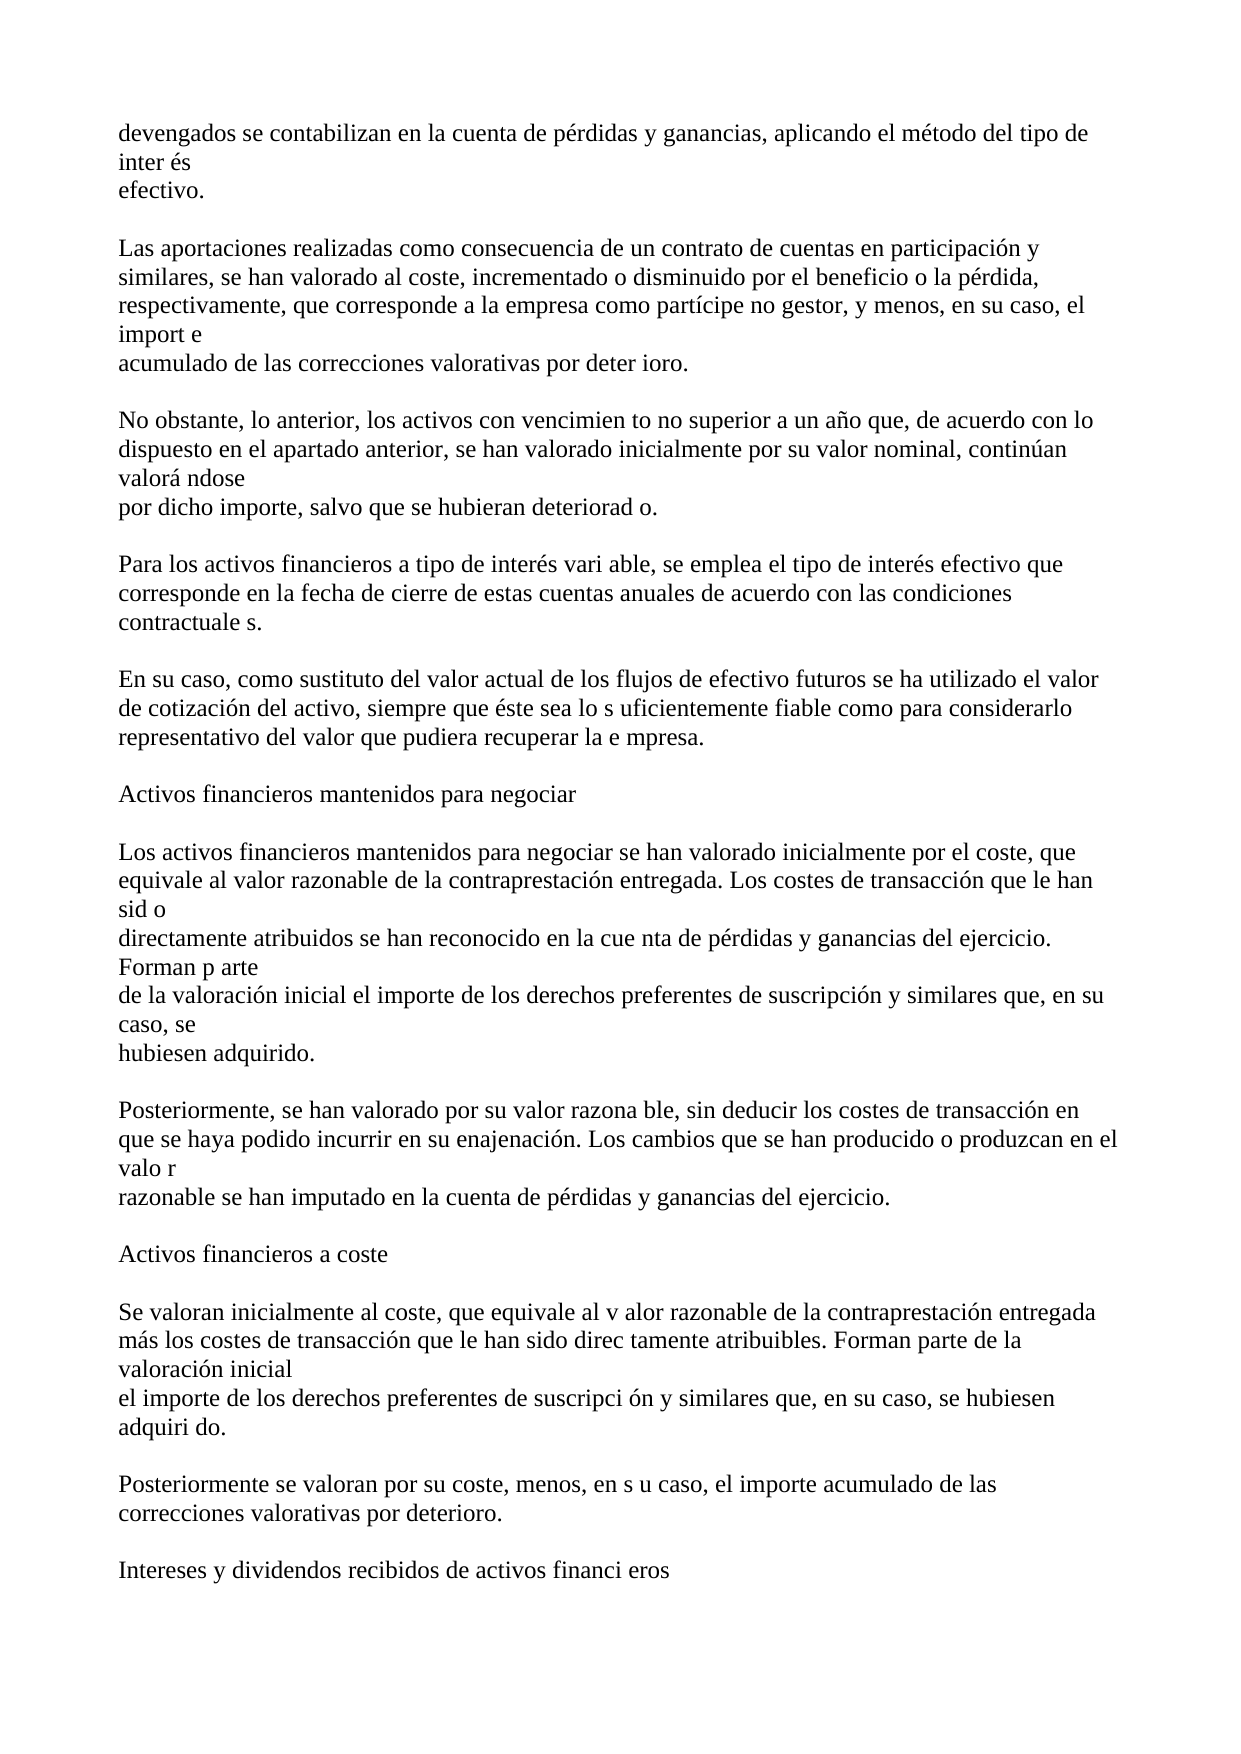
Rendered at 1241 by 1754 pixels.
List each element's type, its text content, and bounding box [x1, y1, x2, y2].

text acumulado de las correcciones valorativas por deter ioro. [118, 348, 1122, 377]
text de cotización del activo, siempre que éste sea lo s uficientemente fiable como para considerarlo [118, 693, 1122, 722]
text Para los activos financieros a tipo de interés vari able, se emplea el tipo de interés efectivo que [118, 549, 1122, 578]
text Posteriormente se valoran por su coste, menos, en s u caso, el importe acumulado de las [118, 1469, 1122, 1498]
text dispuesto en el apartado anterior, se han valorado inicialmente por su valor nominal, continúan valorá ndose [118, 434, 1122, 492]
text el importe de los derechos preferentes de suscripci ón y similares que, en su caso, se hubiesen adquiri do. [118, 1383, 1122, 1441]
text correcciones valorativas por deterioro. [118, 1498, 1122, 1527]
text efectivo. [118, 176, 1122, 204]
text Activos financieros a coste [118, 1239, 1122, 1268]
text que se haya podido incurrir en su enajenación. Los cambios que se han producido o produzcan en el valo r [118, 1124, 1122, 1182]
text directamente atribuidos se han reconocido en la cue nta de pérdidas y ganancias del ejercicio. Forman p arte [118, 923, 1122, 981]
text devengados se contabilizan en la cuenta de pérdidas y ganancias, aplicando el método del tipo de inter és [118, 118, 1122, 176]
text por dicho importe, salvo que se hubieran deteriorad o. [118, 492, 1122, 521]
text hubiesen adquirido. [118, 1038, 1122, 1067]
text equivale al valor razonable de la contraprestación entregada. Los costes de transacción que le han sid o [118, 866, 1122, 923]
text razonable se han imputado en la cuenta de pérdidas y ganancias del ejercicio. [118, 1182, 1122, 1211]
text Se valoran inicialmente al coste, que equivale al v alor razonable de la contraprestación entregada [118, 1297, 1122, 1326]
text Posteriormente, se han valorado por su valor razona ble, sin deducir los costes de transacción en [118, 1096, 1122, 1124]
text corresponde en la fecha de cierre de estas cuentas anuales de acuerdo con las condiciones contractuale s. [118, 578, 1122, 636]
text No obstante, lo anterior, los activos con vencimien to no superior a un año que, de acuerdo con lo [118, 406, 1122, 434]
text respectivamente, que corresponde a la empresa como partícipe no gestor, y menos, en su caso, el import e [118, 291, 1122, 348]
text similares, se han valorado al coste, incrementado o disminuido por el beneficio o la pérdida, [118, 262, 1122, 291]
text En su caso, como sustituto del valor actual de los flujos de efectivo futuros se ha utilizado el valor [118, 664, 1122, 693]
text de la valoración inicial el importe de los derechos preferentes de suscripción y similares que, en su caso, se [118, 981, 1122, 1038]
text Activos financieros mantenidos para negociar [118, 779, 1122, 808]
text Los activos financieros mantenidos para negociar se han valorado inicialmente por el coste, que [118, 837, 1122, 866]
text más los costes de transacción que le han sido direc tamente atribuibles. Forman parte de la valoración inicial [118, 1326, 1122, 1383]
text representativo del valor que pudiera recuperar la e mpresa. [118, 722, 1122, 751]
text Intereses y dividendos recibidos de activos financi eros [118, 1556, 1122, 1584]
text Las aportaciones realizadas como consecuencia de un contrato de cuentas en participación y [118, 233, 1122, 262]
